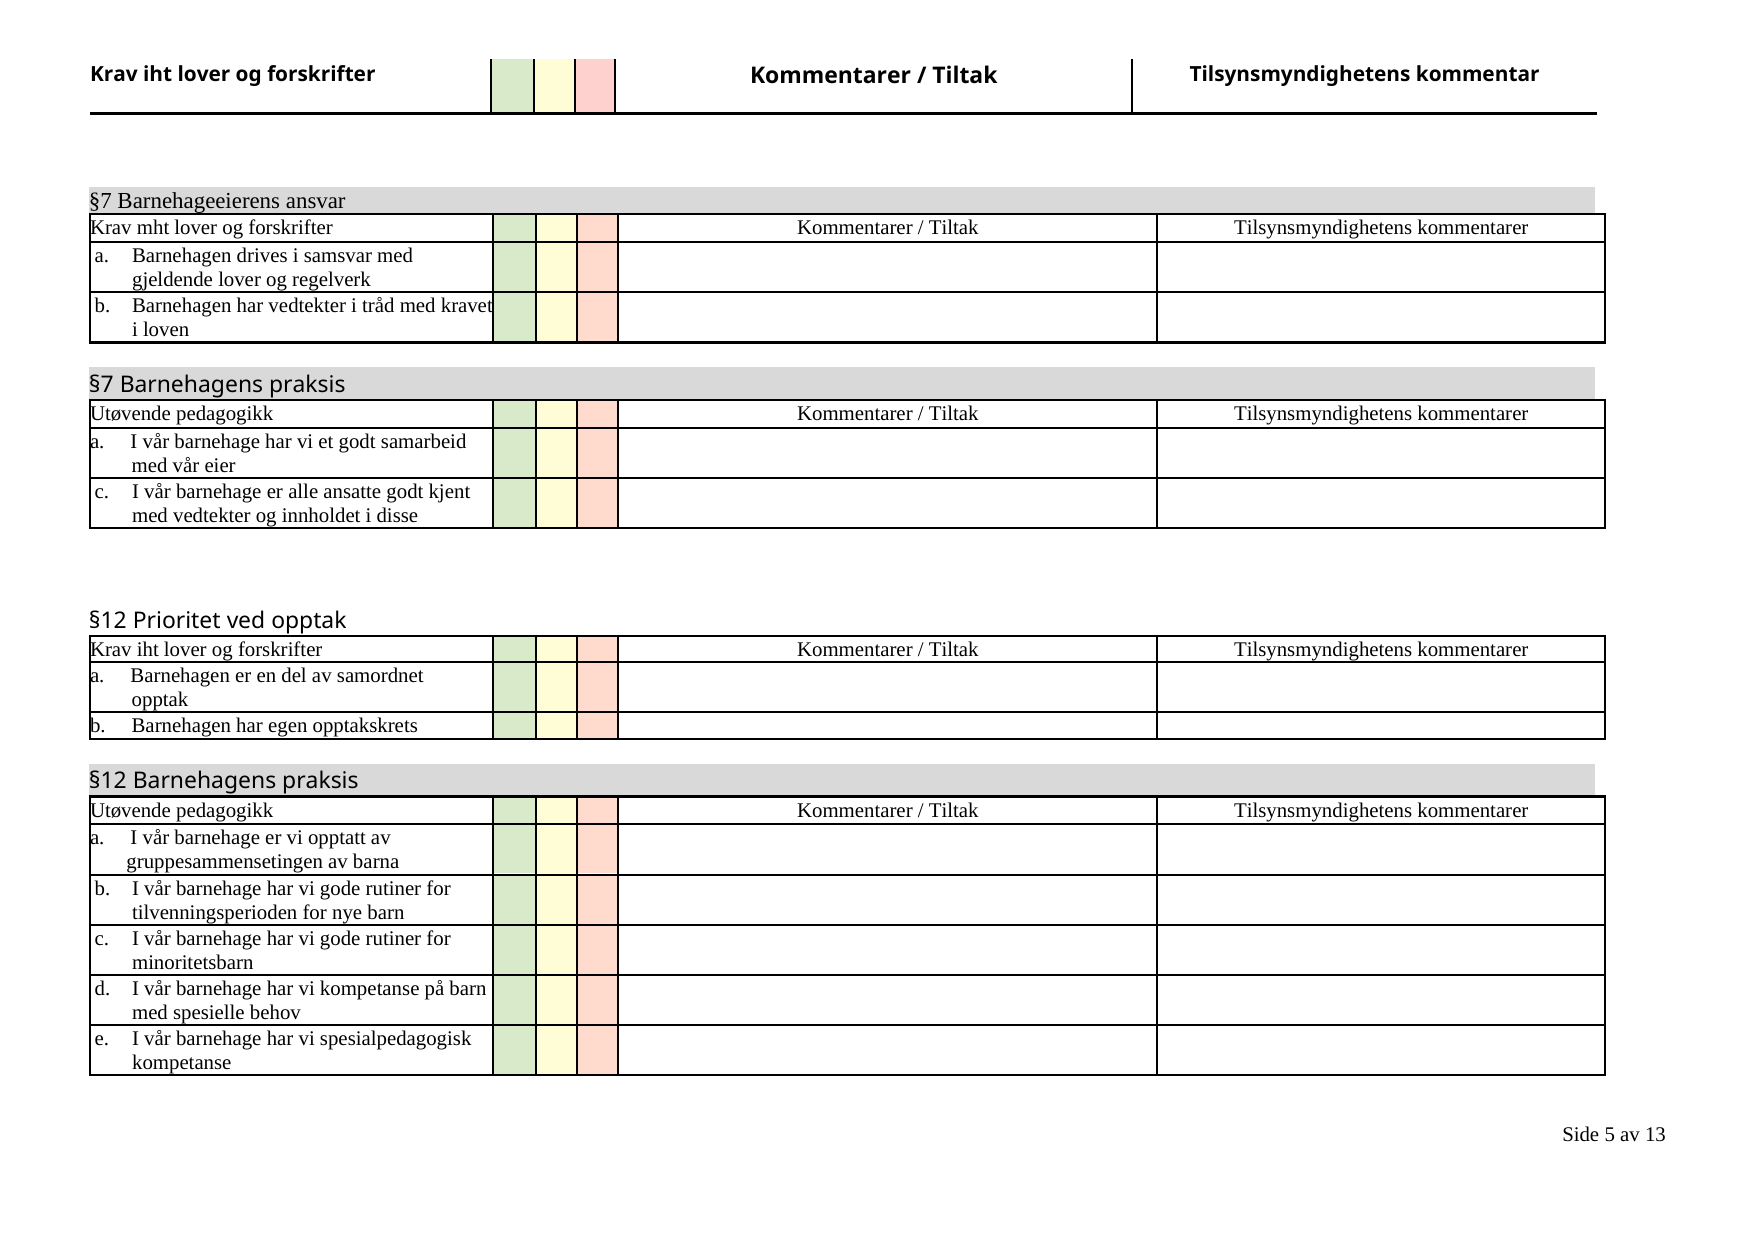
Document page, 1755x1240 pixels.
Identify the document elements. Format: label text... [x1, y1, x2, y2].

table_header Krav mht lover og forskrifter [91, 215, 492, 241]
table_cell [578, 1026, 617, 1074]
table_cell [619, 976, 1156, 1024]
table_cell [1158, 293, 1604, 341]
table_cell [619, 663, 1156, 711]
table_cell [1158, 1026, 1604, 1074]
table_cell [537, 713, 576, 738]
table_cell b. Barnehagen har egen opptakskrets [91, 713, 492, 738]
table_cell [1158, 479, 1604, 527]
table_header [537, 215, 576, 241]
table_header Kommentarer / Tiltak [619, 401, 1156, 427]
table_cell [494, 663, 535, 711]
table_cell [578, 876, 617, 924]
table_cell [619, 1026, 1156, 1074]
table_header [494, 637, 535, 661]
table_header Utøvende pedagogikk [91, 798, 492, 823]
table_cell [494, 429, 535, 477]
table_cell [578, 243, 617, 291]
table_header [578, 637, 617, 661]
table_header [578, 798, 617, 823]
table_cell [537, 429, 576, 477]
table_cell [537, 976, 576, 1024]
table_cell [1158, 713, 1604, 738]
table_header [578, 401, 617, 427]
table_cell a. I vår barnehage er vi opptatt av gruppesammensetingen av barna [91, 825, 492, 873]
table_cell [619, 293, 1156, 341]
table_cell I vår barnehage har vi kompetanse på barn med spesielle behov [91, 976, 492, 1024]
table_header [494, 798, 535, 823]
table_cell [1158, 429, 1604, 477]
table_cell Barnehagen drives i samsvar med gjeldende lover og regelverk [91, 243, 492, 291]
table_cell [619, 429, 1156, 477]
table_cell [578, 976, 617, 1024]
table_header Krav iht lover og forskrifter [91, 637, 492, 661]
table_header Kommentarer / Tiltak [619, 637, 1156, 661]
table_header Tilsynsmyndighetens kommentarer [1158, 637, 1604, 661]
table_cell [494, 825, 535, 873]
table_cell [494, 926, 535, 974]
table_cell [1158, 663, 1604, 711]
table_cell a. Barnehagen er en del av samordnet opptak [91, 663, 492, 711]
table_cell [1158, 243, 1604, 291]
table_cell Barnehagen har vedtekter i tråd med kravet i loven [91, 293, 492, 341]
table_cell [578, 479, 617, 527]
table_header [537, 798, 576, 823]
table_header [494, 215, 535, 241]
table_cell [578, 713, 617, 738]
table_cell [537, 825, 576, 873]
table_header Tilsynsmyndighetens kommentarer [1158, 401, 1604, 427]
table_cell [537, 243, 576, 291]
table_cell [1158, 976, 1604, 1024]
table_header Kommentarer / Tiltak [619, 215, 1156, 241]
table_cell [494, 713, 535, 738]
table_cell [494, 876, 535, 924]
table_cell [1158, 825, 1604, 873]
table_cell [494, 293, 535, 341]
table_cell [578, 825, 617, 873]
table_cell [494, 479, 535, 527]
table_cell [619, 926, 1156, 974]
table_header Utøvende pedagogikk [91, 401, 492, 427]
table_header Tilsynsmyndighetens kommentarer [1158, 215, 1604, 241]
table_cell [494, 243, 535, 291]
table_cell [537, 1026, 576, 1074]
table_cell [537, 926, 576, 974]
table_cell [494, 976, 535, 1024]
table_header [537, 401, 576, 427]
table_cell [578, 429, 617, 477]
table_cell I vår barnehage er alle ansatte godt kjent med vedtekter og innholdet i disse [91, 479, 492, 527]
table_cell [537, 876, 576, 924]
table_cell [537, 293, 576, 341]
table_cell [537, 663, 576, 711]
table_header Tilsynsmyndighetens kommentarer [1158, 798, 1604, 823]
table_header [494, 401, 535, 427]
table_cell [619, 713, 1156, 738]
table_cell a. I vår barnehage har vi et godt samarbeid med vår eier [91, 429, 492, 477]
text §7 Barnehagens praksis [89, 367, 1595, 399]
table_cell [537, 479, 576, 527]
text §7 Barnehageeierens ansvar [89, 187, 1595, 213]
table_cell I vår barnehage har vi gode rutiner for tilvenningsperioden for nye barn [91, 876, 492, 924]
table_cell [1158, 876, 1604, 924]
table_header [537, 637, 576, 661]
table_header [578, 215, 617, 241]
table_cell I vår barnehage har vi spesialpedagogisk kompetanse [91, 1026, 492, 1074]
table_cell [619, 825, 1156, 873]
table_cell [578, 293, 617, 341]
table_cell [494, 1026, 535, 1074]
table_cell [619, 243, 1156, 291]
table_cell [1158, 926, 1604, 974]
text §12 Barnehagens praksis [89, 764, 1595, 795]
table_cell [619, 479, 1156, 527]
table_cell I vår barnehage har vi gode rutiner for minoritetsbarn [91, 926, 492, 974]
table_cell [578, 663, 617, 711]
table_header Kommentarer / Tiltak [619, 798, 1156, 823]
table_cell [619, 876, 1156, 924]
text §12 Prioritet ved opptak [1158, 603, 1666, 635]
table_cell [578, 926, 617, 974]
